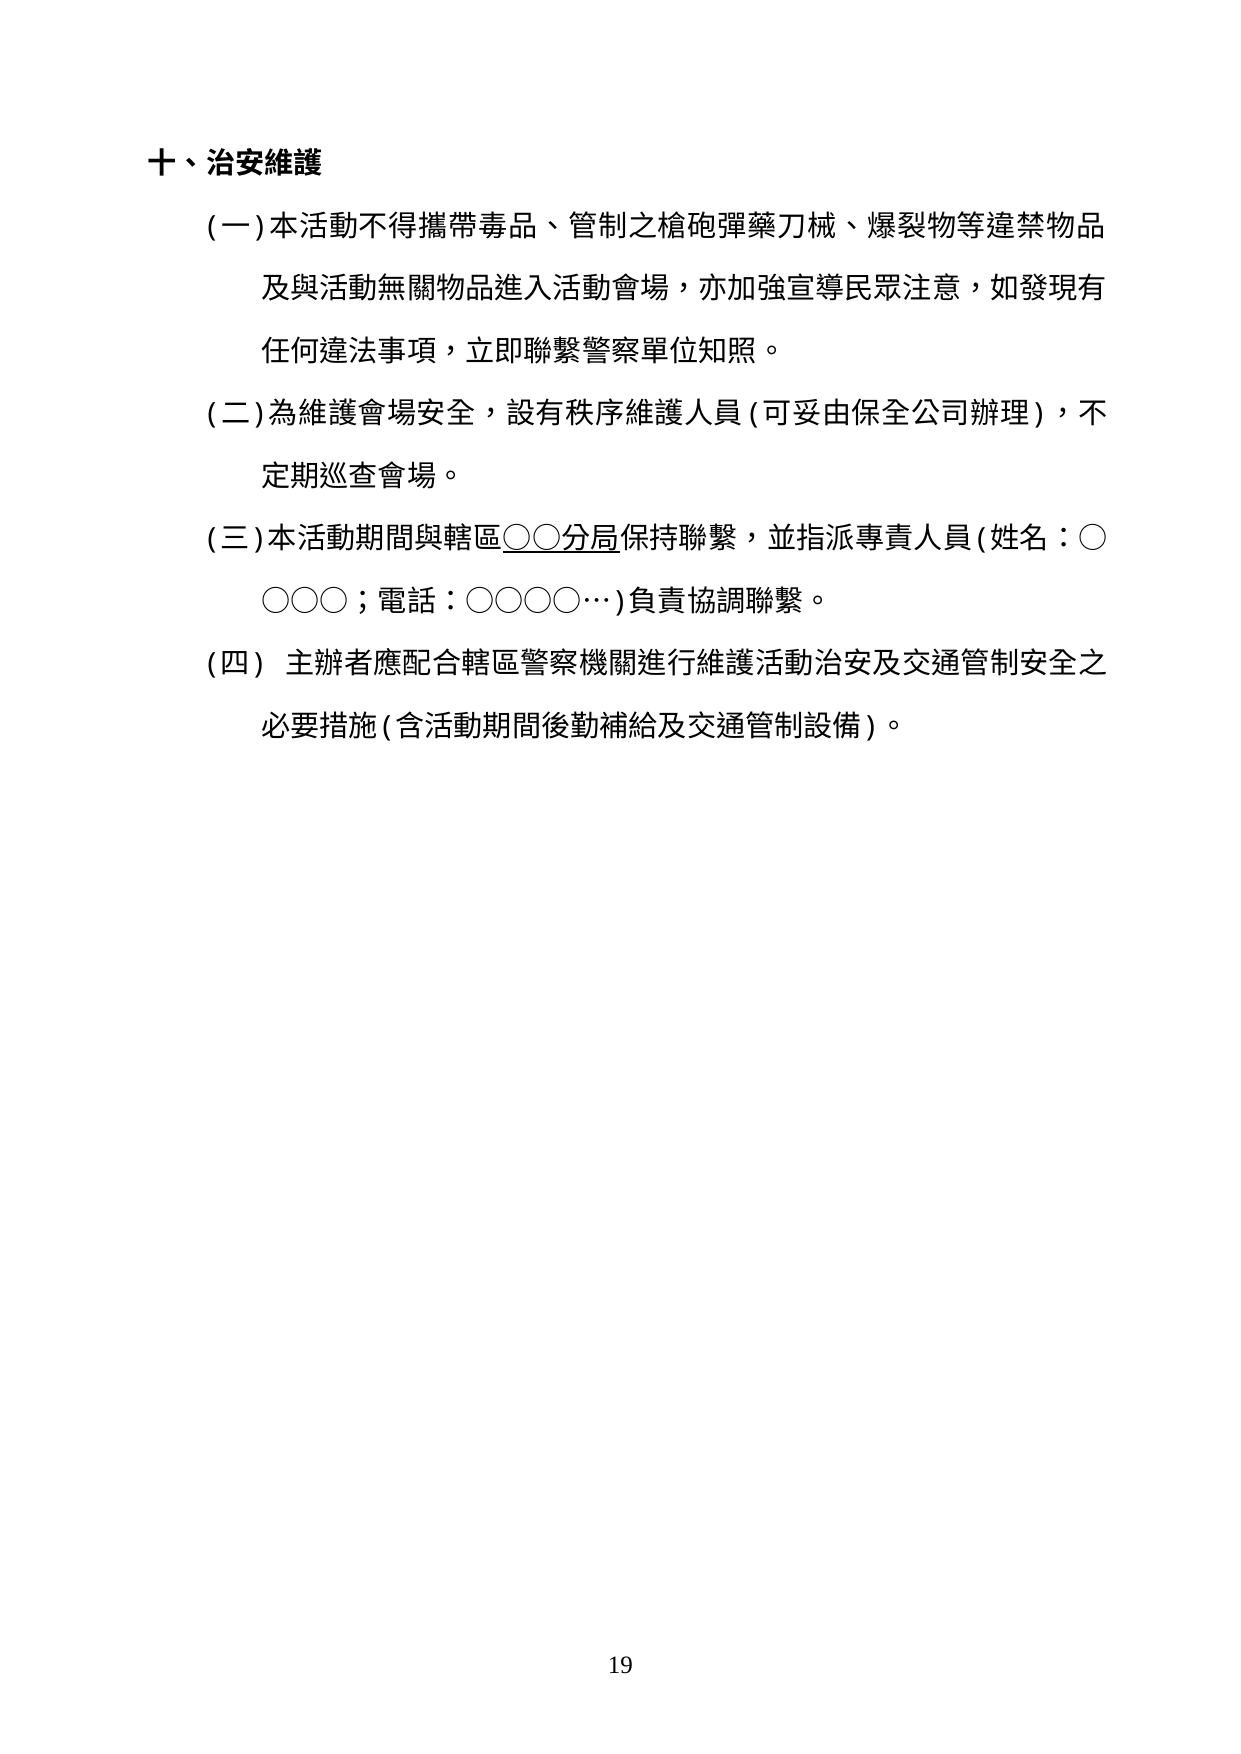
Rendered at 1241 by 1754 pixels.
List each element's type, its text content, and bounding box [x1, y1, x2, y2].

text (三)本活動期間與轄區○○分局保持聯繫，並指派專責人員(姓名：○○○○；電話：○○○○…)負責協調聯繫。 [203, 494, 1107, 619]
text (二)為維護會場安全，設有秩序維護人員(可妥由保全公司辦理)，不定期巡查會場。 [203, 369, 1107, 494]
text (一)本活動不得攜帶毒品、管制之槍砲彈藥刀械、爆裂物等違禁物品及與活動無關物品進入活動會場，亦加強宣導民眾注意，如發現有任何違法事項，立即聯繫警察單位知照。 [203, 182, 1107, 369]
text 十、治安維護 [133, 119, 1107, 182]
text (四) 主辦者應配合轄區警察機關進行維護活動治安及交通管制安全之必要措施(含活動期間後勤補給及交通管制設備)。 [203, 619, 1107, 744]
